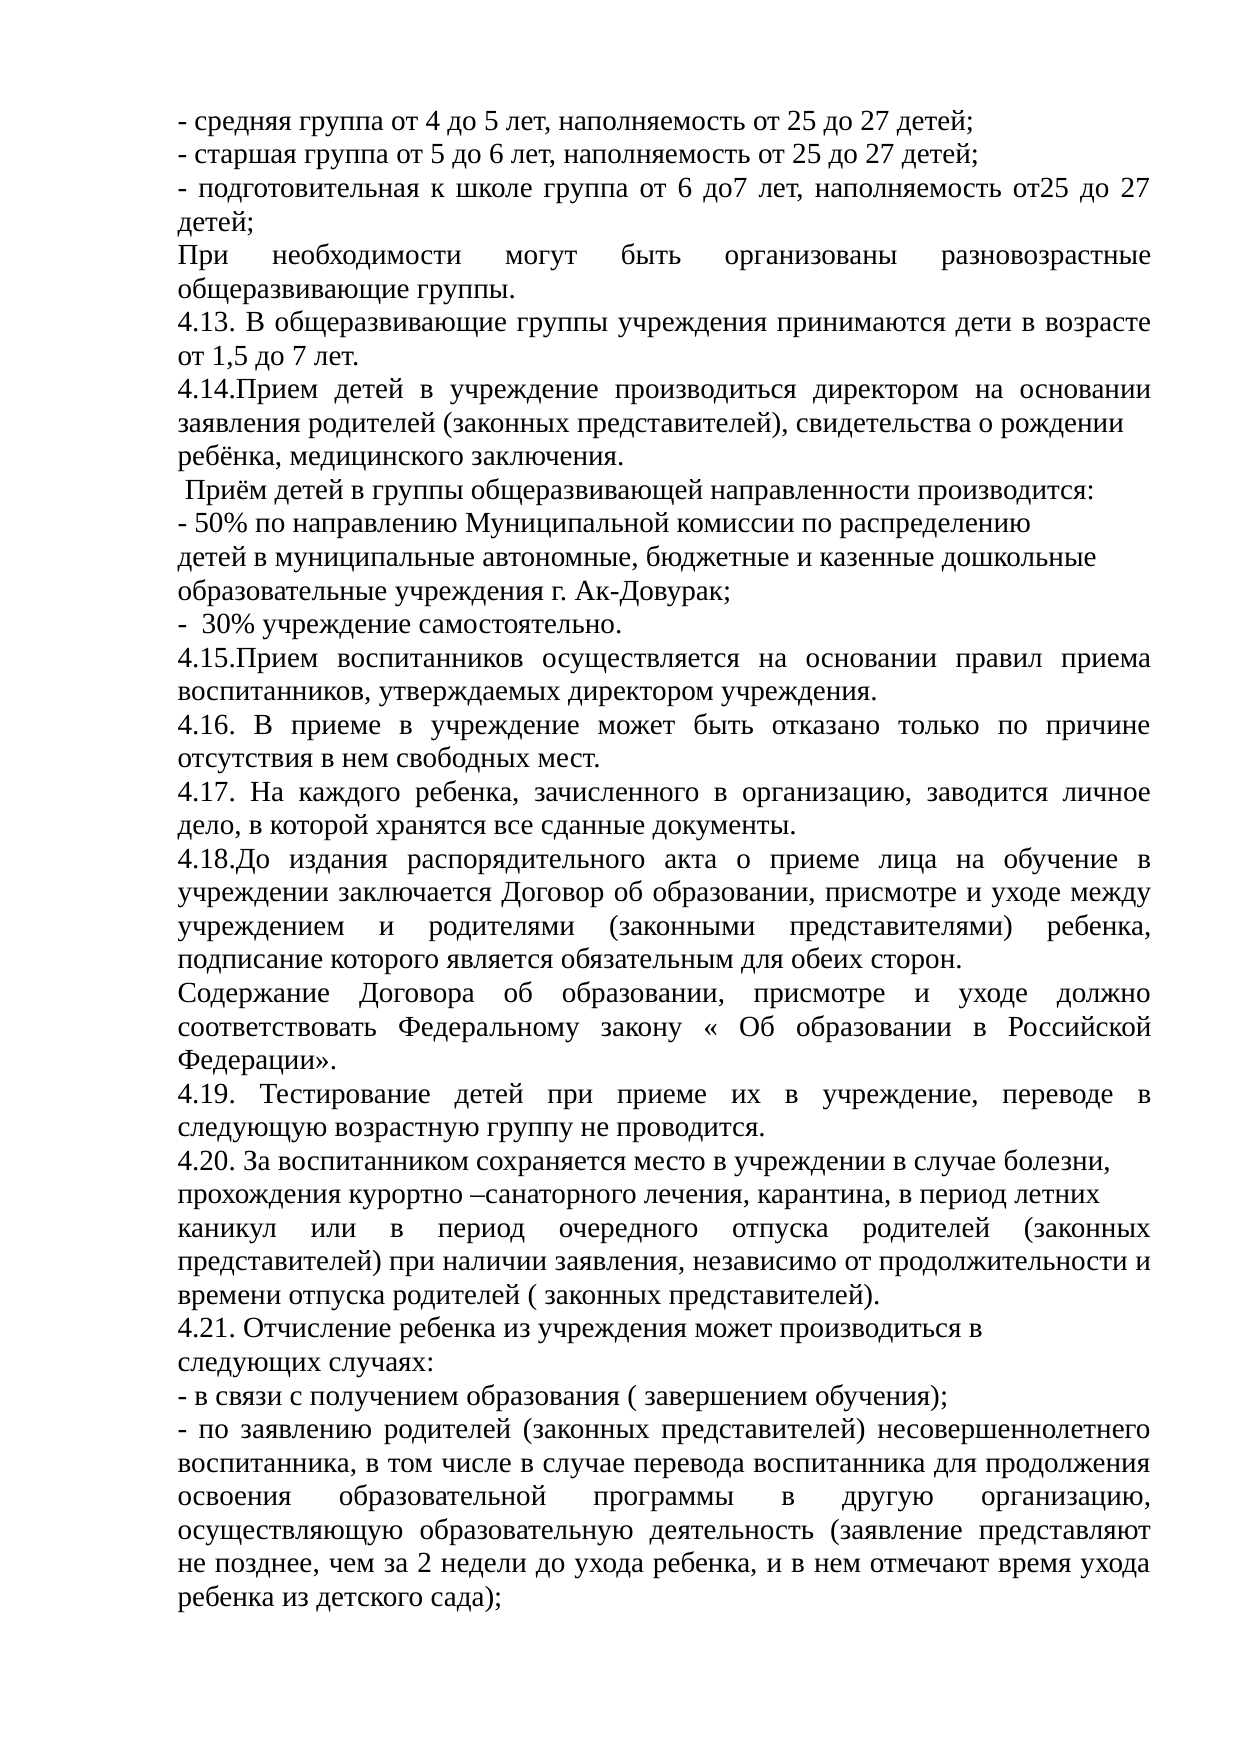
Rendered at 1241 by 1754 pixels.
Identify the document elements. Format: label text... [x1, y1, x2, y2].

text 4.19. Тестирование детей при приеме их в учреждение, переводе в следующую возрастную группу не проводится. [177, 1076, 1152, 1143]
text 4.13. В общеразвивающие группы учреждения принимаются дети в возрасте от 1,5 до 7 лет. [177, 304, 1152, 371]
text - в связи с получением образования ( завершением обучения); [177, 1378, 1152, 1411]
text каникул или в период очередного отпуска родителей (законных представителей) при наличии заявления, независимо от продолжительности и времени отпуска родителей ( законных представителей). [177, 1210, 1152, 1311]
text - 50% по направлению Муниципальной комиссии по распределению [177, 506, 1152, 539]
text ребёнка, медицинского заключения. [177, 438, 1152, 472]
text образовательные учреждения г. Ак-Довурак; [177, 573, 1152, 606]
text 4.18.До издания распорядительного акта о приеме лица на обучение в учреждении заключается Договор об образовании, присмотре и уходе между учреждением и родителями (законными представителями) ребенка, подписание которого является обязательным для обеих сторон. [177, 841, 1152, 975]
text 4.20. За воспитанником сохраняется место в учреждении в случае болезни, [177, 1143, 1152, 1176]
text Приём детей в группы общеразвивающей направленности производится: [177, 472, 1152, 506]
text 4.15.Прием воспитанников осуществляется на основании правил приема воспитанников, утверждаемых директором учреждения. [177, 640, 1152, 707]
text 4.17. На каждого ребенка, зачисленного в организацию, заводится личное дело, в которой хранятся все сданные документы. [177, 774, 1152, 841]
text детей в муниципальные автономные, бюджетные и казенные дошкольные [177, 539, 1152, 573]
text - средняя группа от 4 до 5 лет, наполняемость от 25 до 27 детей; [177, 103, 1152, 137]
text 4.21. Отчисление ребенка из учреждения может производиться в [177, 1311, 1152, 1344]
text 4.14.Прием детей в учреждение производиться директором на основании заявления родителей (законных представителей), свидетельства о рождении [177, 371, 1152, 438]
text - по заявлению родителей (законных представителей) несовершеннолетнего воспитанника, в том числе в случае перевода воспитанника для продолжения освоения образовательной программы в другую организацию, осуществляющую образовательную деятельность (заявление представляют не позднее, чем за 2 недели до ухода ребенка, и в нем отмечают время ухода ребенка из детского сада); [177, 1411, 1152, 1612]
text следующих случаях: [177, 1344, 1152, 1378]
text прохождения курортно –санаторного лечения, карантина, в период летних [177, 1176, 1152, 1210]
text - старшая группа от 5 до 6 лет, наполняемость от 25 до 27 детей; [177, 137, 1152, 170]
text 4.16. В приеме в учреждение может быть отказано только по причине отсутствия в нем свободных мест. [177, 707, 1152, 774]
text Содержание Договора об образовании, присмотре и уходе должно соответствовать Федеральному закону « Об образовании в Российской Федерации». [177, 975, 1152, 1076]
text При необходимости могут быть организованы разновозрастные общеразвивающие группы. [177, 237, 1152, 304]
text - 30% учреждение самостоятельно. [177, 606, 1152, 640]
text - подготовительная к школе группа от 6 до7 лет, наполняемость от25 до 27 детей; [177, 170, 1152, 237]
